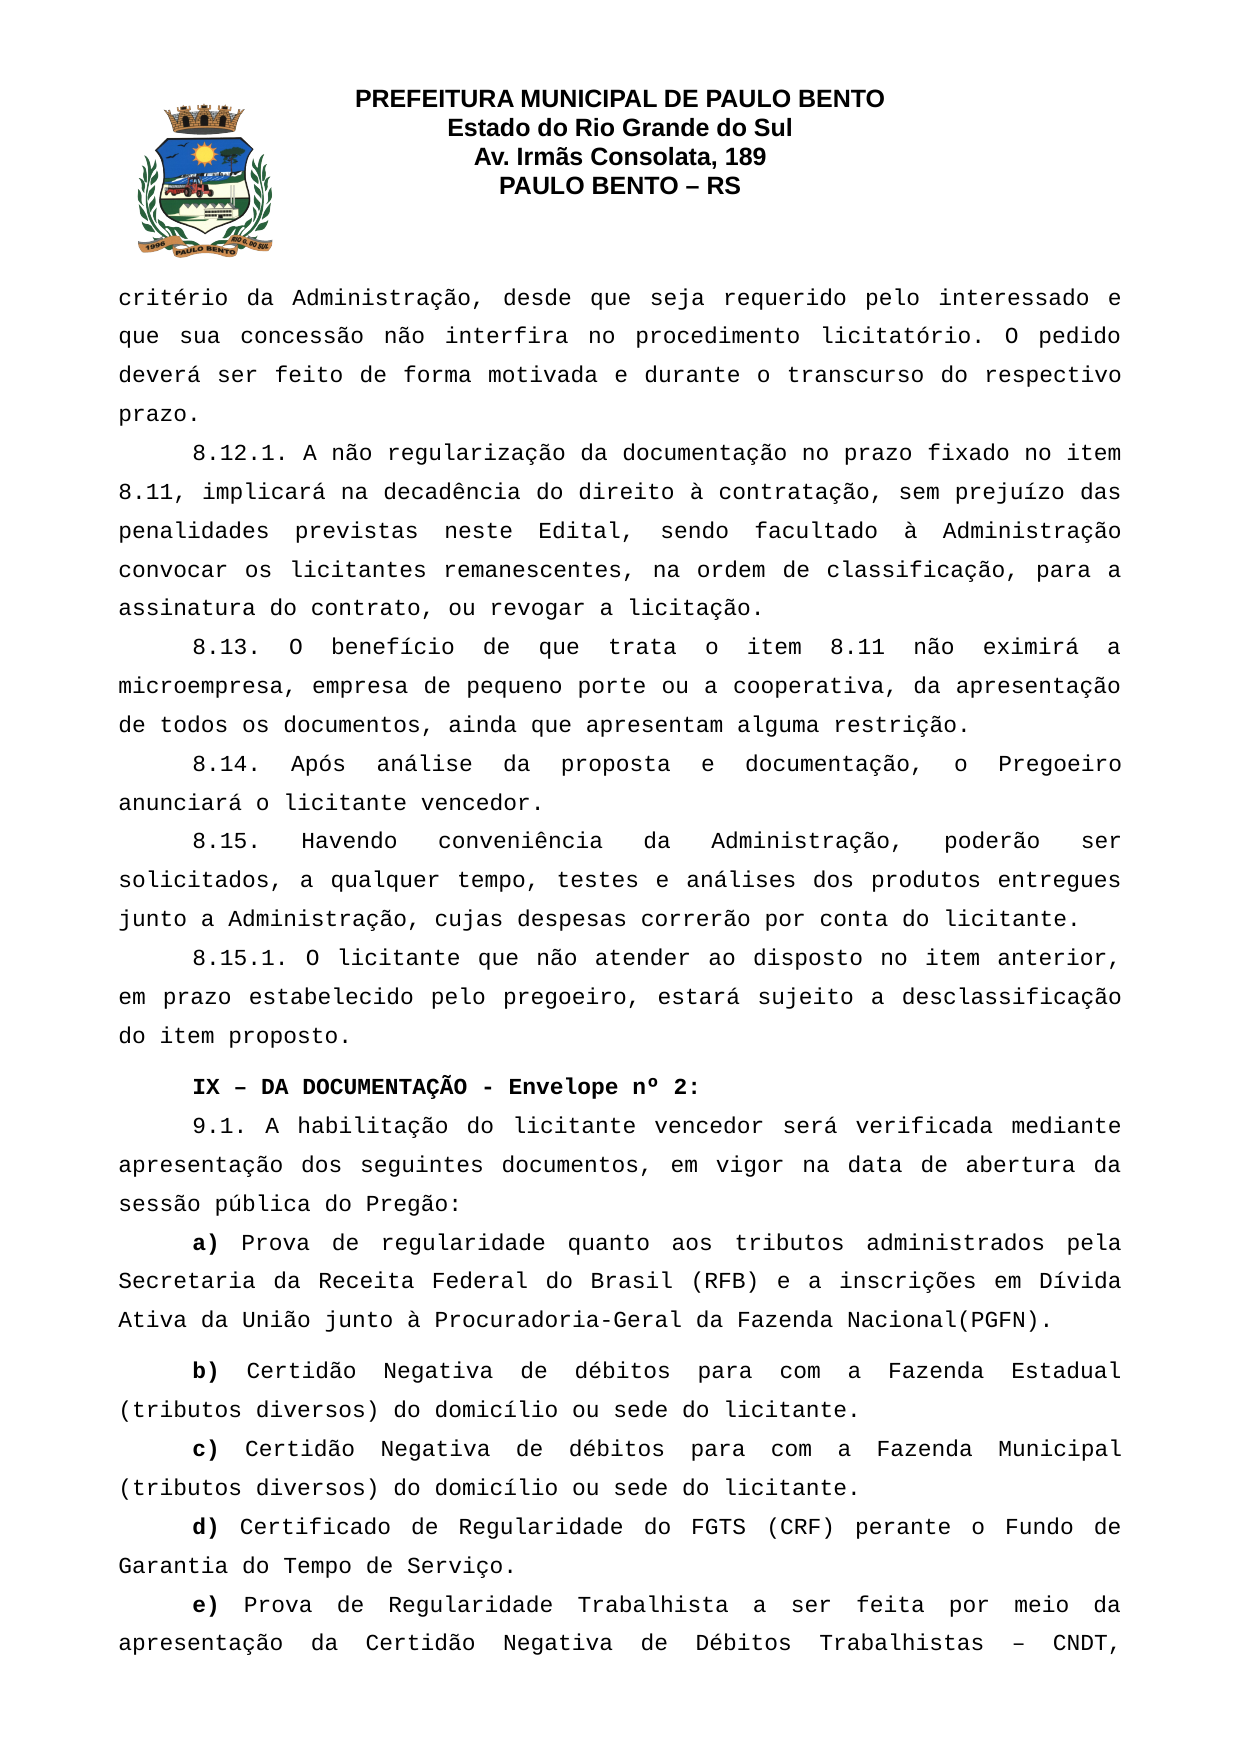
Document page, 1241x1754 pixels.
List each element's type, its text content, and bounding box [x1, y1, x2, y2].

text b) Certidão Negativa de débitos para com a Fazenda Estadual (tributos diversos) do domicílio ou sede do licitante. [118, 1360, 1122, 1424]
text a) Prova de regularidade quanto aos tributos administrados pela Secretaria da Receita Federal do Brasil (RFB) e a inscrições em Dívida Ativa da União junto à Procuradoria-Geral da Fazenda Nacional(PGFN). [118, 1231, 1122, 1334]
text c) Certidão Negativa de débitos para com a Fazenda Municipal (tributos diversos) do domicílio ou sede do licitante. [118, 1437, 1122, 1502]
text 8.12.1. A não regularização da documentação no prazo fixado no item 8.11, implicará na decadência do direito à contratação, sem prejuízo das penalidades previstas neste Edital, sendo facultado à Administração convocar os licitantes remanescentes, na ordem de classificação, para a assinatura do contrato, ou revogar a licitação. [118, 441, 1122, 623]
text 8.14. Após análise da proposta e documentação, o Pregoeiro anunciará o licitante vencedor. [118, 752, 1122, 817]
text 8.15. Havendo conveniência da Administração, poderão ser solicitados, a qualquer tempo, testes e análises dos produtos entregues junto a Administração, cujas despesas correrão por conta do licitante. [118, 830, 1122, 933]
text 9.1. A habilitação do licitante vencedor será verificada mediante apresentação dos seguintes documentos, em vigor na data de abertura da sessão pública do Pregão: [118, 1114, 1122, 1218]
text 8.13. O benefício de que trata o item 8.11 não eximirá a microempresa, empresa de pequeno porte ou a cooperativa, da apresentação de todos os documentos, ainda que apresentam alguma restrição. [118, 636, 1122, 739]
picture [137, 103, 273, 258]
text d) Certificado de Regularidade do FGTS (CRF) perante o Fundo de Garantia do Tempo de Serviço. [118, 1515, 1122, 1580]
text critério da Administração, desde que seja requerido pelo interessado e que sua concessão não interfira no procedimento licitatório. O pedido deverá ser feito de forma motivada e durante o transcurso do respectivo prazo. [118, 286, 1122, 428]
text 8.15.1. O licitante que não atender ao disposto no item anterior, em prazo estabelecido pelo pregoeiro, estará sujeito a desclassificação do item proposto. [118, 946, 1122, 1050]
text e) Prova de Regularidade Trabalhista a ser feita por meio da apresentação da Certidão Negativa de Débitos Trabalhistas – CNDT, [118, 1593, 1122, 1658]
text IX – DA DOCUMENTAÇÃO - Envelope nº 2: [118, 1075, 1122, 1101]
